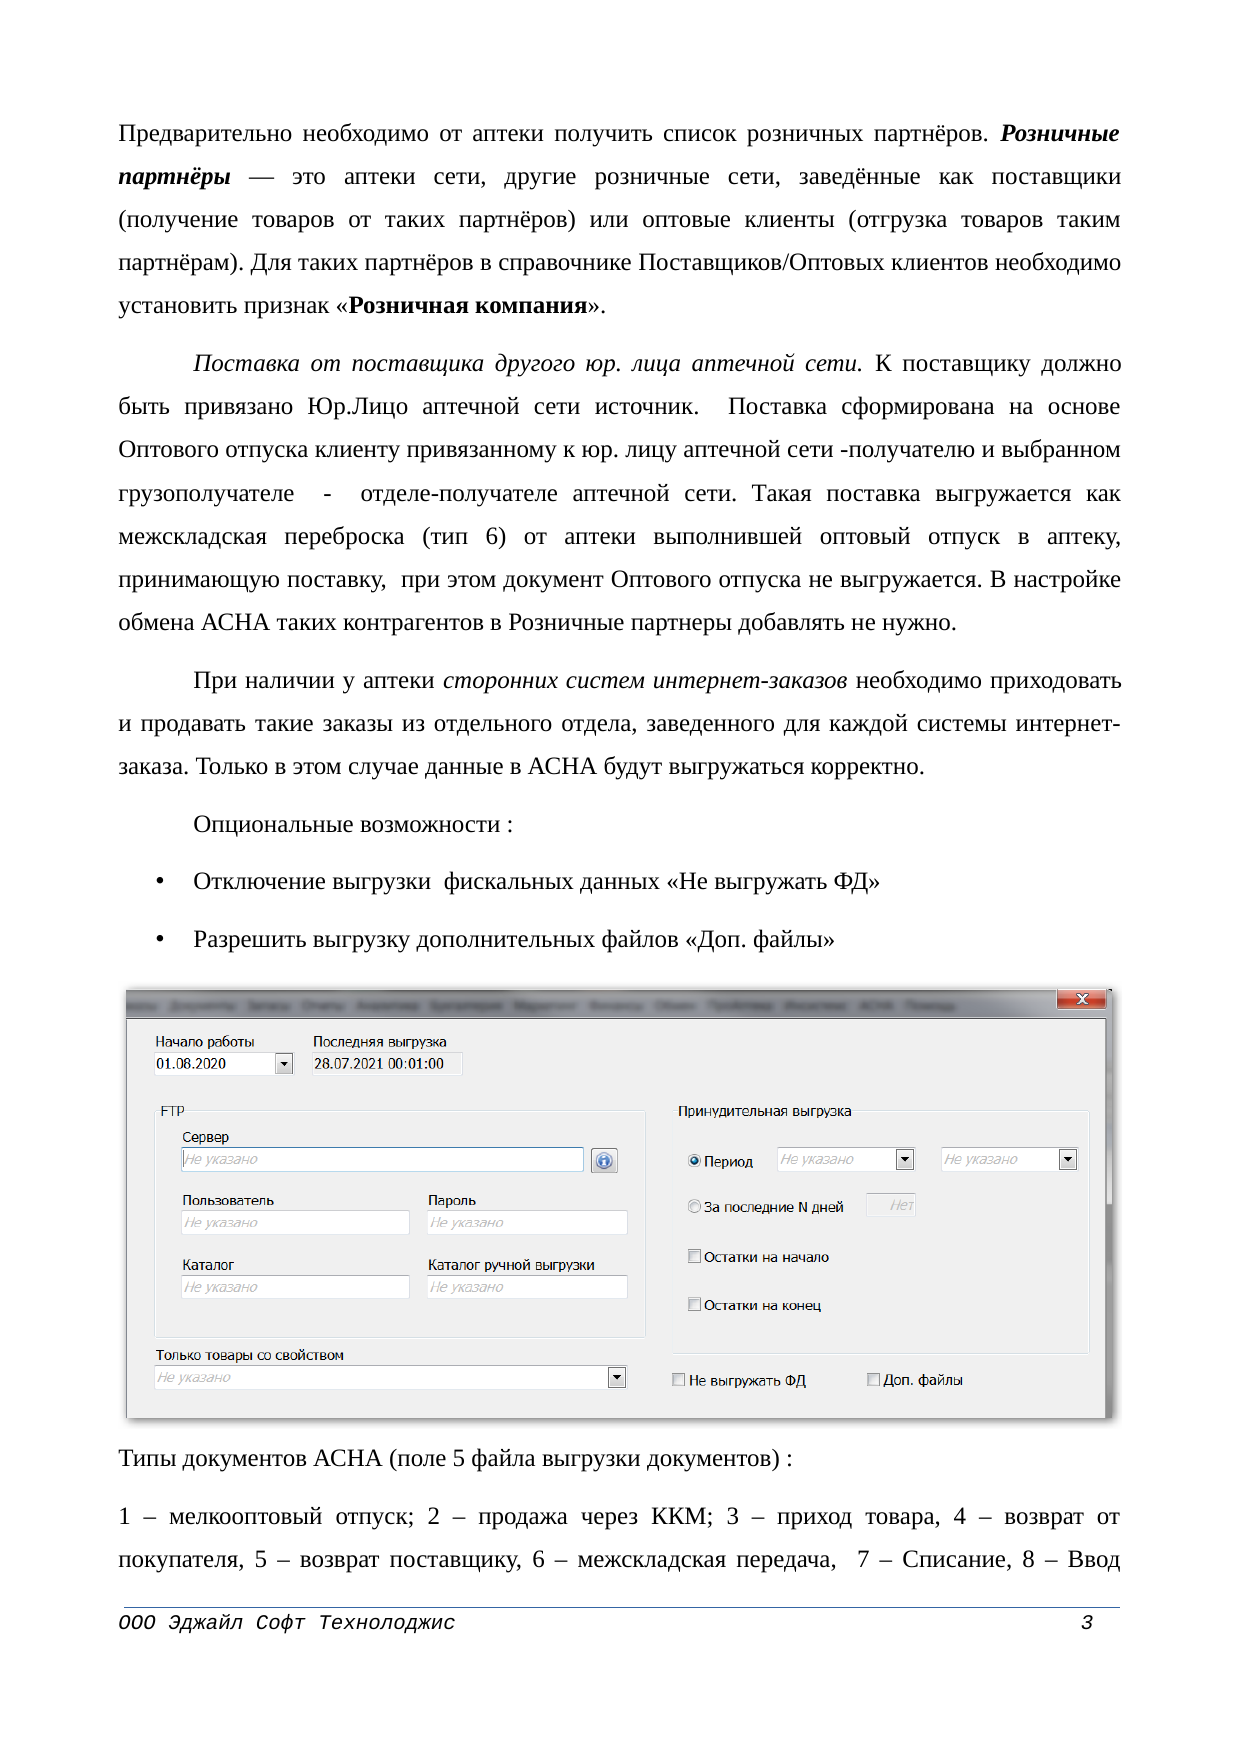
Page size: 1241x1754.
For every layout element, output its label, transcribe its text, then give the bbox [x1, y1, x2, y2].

text При наличии у аптеки сторонних систем интернет-заказов необходимо приходовать и продавать такие заказы из отдельного отдела, заведенного для каждой системы интернет-заказа. Только в этом случае данные в АСНА будут выгружаться корректно. [118, 665, 1122, 780]
text Опциональные возможности : [118, 809, 1122, 837]
text 1 – мелкооптовый отпуск; 2 – продажа через ККМ; 3 – приход товара, 4 – возврат от покупателя, 5 – возврат поставщику, 6 – межскладская передача, 7 – Списание, 8 – Ввод [118, 1501, 1122, 1573]
text Предварительно необходимо от аптеки получить список розничных партнёров. Розничные партнёры — это аптеки сети, другие розничные сети, заведённые как поставщики (получение товаров от таких партнёров) или оптовые клиенты (отгрузка товаров таким партнёрам). Для таких партнёров в справочнике Поставщиков/Оптовых клиентов необходимо установить признак «Розничная компания». [118, 118, 1122, 319]
list Разрешить выгрузку дополнительных файлов «Доп. файлы» [156, 924, 1122, 953]
text Поставка от поставщика другого юр. лица аптечной сети. К поставщику должно быть привязано Юр.Лицо аптечной сети источник. Поставка сформирована на основе Оптового отпуска клиенту привязанному к юр. лицу аптечной сети -получателю и выбранном грузополучателе - отделе-получателе аптечной сети. Такая поставка выгружается как межскладская переброска (тип 6) от аптеки выполнившей оптовый отпуск в аптеку, принимающую поставку, при этом документ Оптового отпуска не выгружается. В настройке обмена АСНА таких контрагентов в Розничные партнеры добавлять не нужно. [118, 348, 1122, 636]
picture [118, 981, 1123, 1429]
text Типы документов АСНА (поле 5 файла выгрузки документов) : [118, 1429, 1122, 1472]
list Отключение выгрузки фискальных данных «Не выгружать ФД» [156, 866, 1122, 895]
